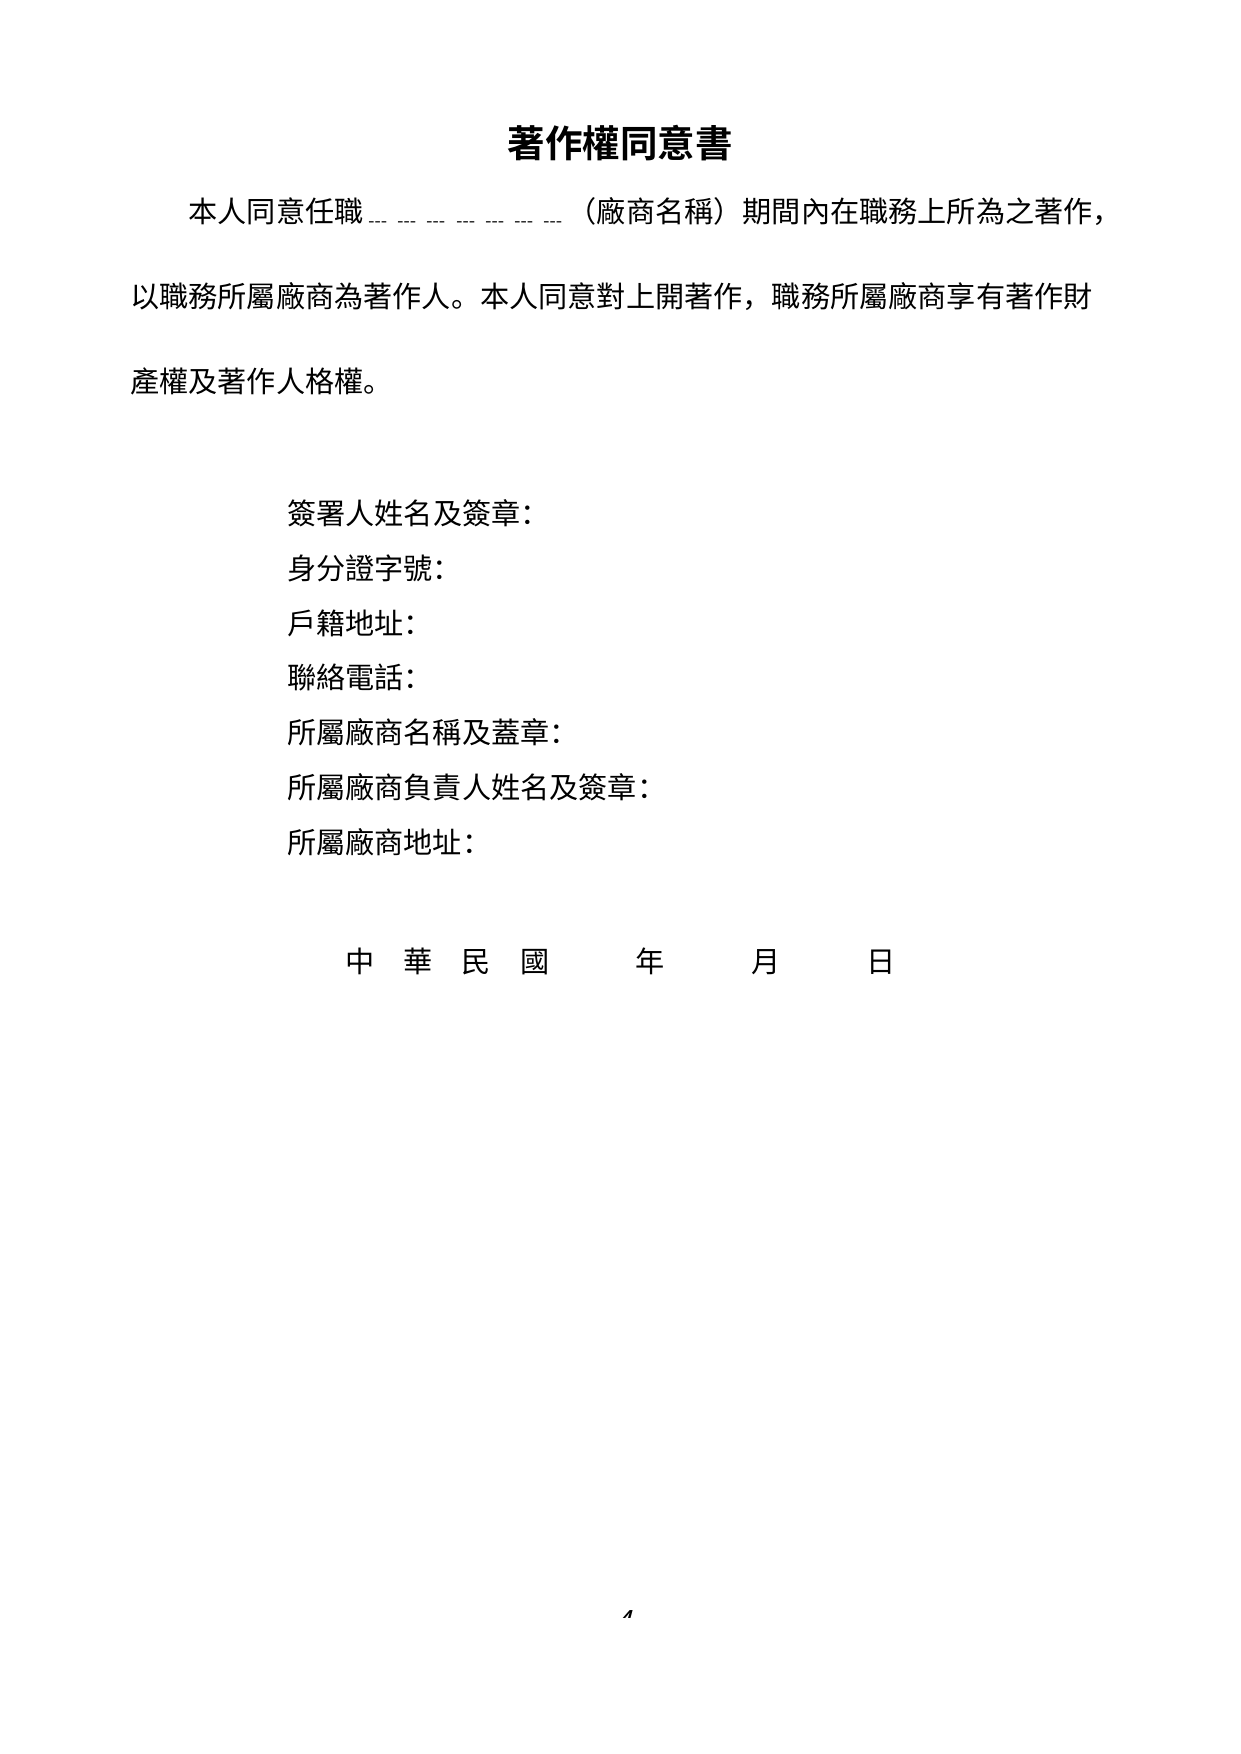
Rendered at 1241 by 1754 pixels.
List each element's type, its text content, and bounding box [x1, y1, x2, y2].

text 簽署人姓名及簽章： [287, 491, 1096, 533]
text 身分證字號： [287, 545, 1096, 588]
text 所屬廠商地址： [287, 819, 1096, 862]
text 著作權同意書 [130, 114, 1110, 168]
text 所屬廠商名稱及蓋章： [287, 710, 1096, 752]
text 所屬廠商負責人姓名及簽章： [287, 764, 1096, 807]
text 本人同意任職﹍﹍﹍﹍﹍﹍﹍（廠商名稱）期間內在職務上所為之著作，以職務所屬廠商為著作人。本人同意對上開著作，職務所屬廠商享有著作財產權及著作人格權。 [130, 189, 1110, 400]
text 中 華 民 國 年 月 日 [130, 939, 1110, 981]
text 聯絡電話： [287, 655, 1096, 697]
text 戶籍地址： [287, 600, 1096, 642]
